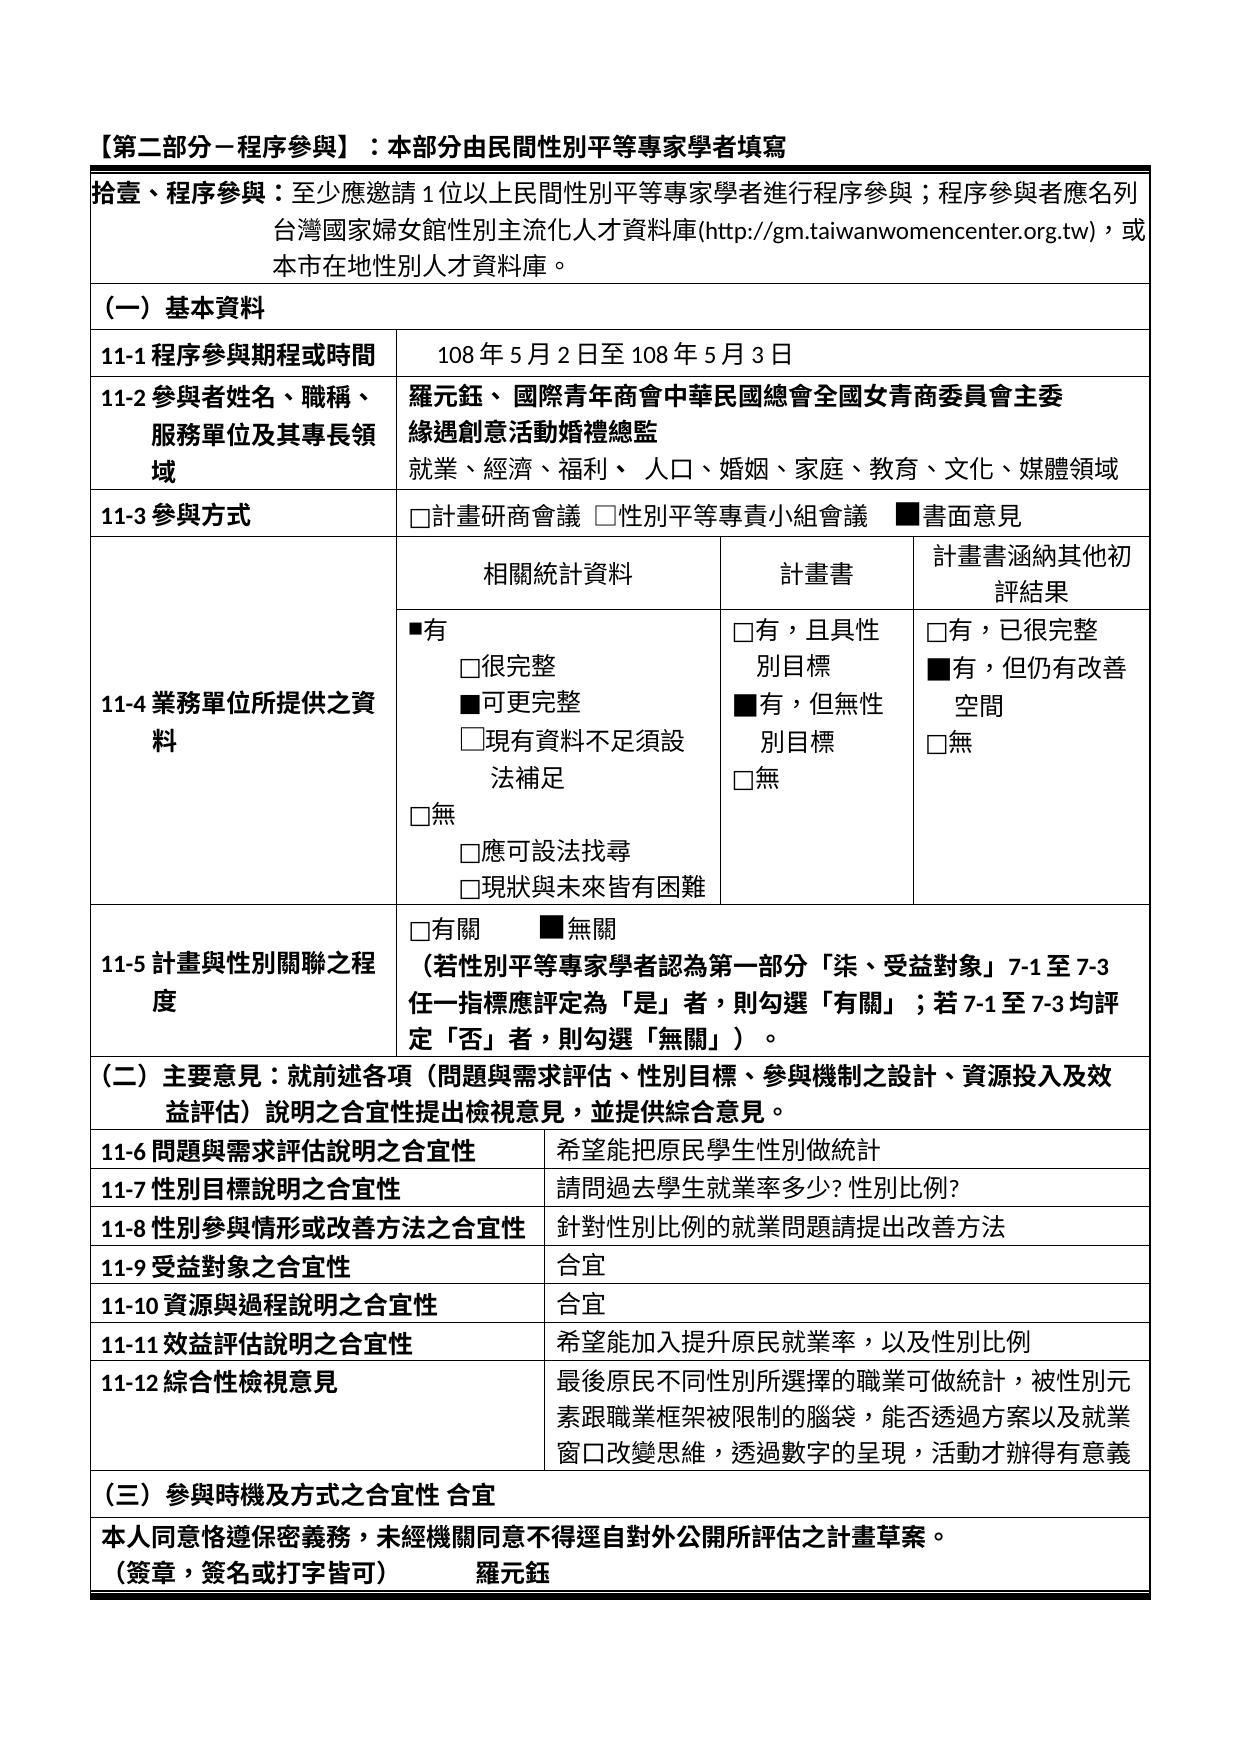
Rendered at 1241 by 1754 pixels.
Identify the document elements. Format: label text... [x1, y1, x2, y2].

table_cell 羅元鈺、 國際青年商會中華民國總會全國女青商委員會主委 緣遇創意活動婚禮總監 就業、經濟、福利、 人口、婚姻、家庭、教育、文化、媒體領域 [397, 377, 1149, 489]
table_cell 合宜 [545, 1246, 1149, 1283]
table_cell 11-10資源與過程說明之合宜性 [91, 1284, 544, 1322]
table_cell 希望能加入提升原民就業率，以及性別比例 [545, 1323, 1149, 1360]
table_cell □計畫研商會議 □性別平等專責小組會議 ■書面意見 [397, 490, 1149, 536]
table_cell 針對性別比例的就業問題請提出改善方法 [545, 1207, 1149, 1245]
table_cell 11-1程序參與期程或時間 [91, 330, 396, 376]
table_cell 11-2參與者姓名、職稱、服務單位及其專長領域 [91, 377, 396, 489]
table_cell 希望能把原民學生性別做統計 [545, 1130, 1149, 1168]
text 【第二部分－程序參與】：本部分由民間性別平等專家學者填寫 [87, 127, 1122, 164]
table_cell 計畫書 [721, 537, 913, 609]
table_cell 108年5月2日至 108年5月3日 [397, 330, 1149, 376]
table_cell 本人同意恪遵保密義務，未經機關同意不得逕自對外公開所評估之計畫草案。 （簽章，簽名或打字皆可） 羅元鈺 [91, 1518, 1149, 1590]
table_header 拾壹、程序參與：至少應邀請1位以上民間性別平等專家學者進行程序參與；程序參與者應名列台灣國家婦女館性別主流化人才資料庫(http://gm.taiwanwomencenter.org.tw)，或本市在地性別人才資料庫。 [91, 174, 1149, 283]
table_cell （二）主要意見：就前述各項（問題與需求評估、性別目標、參與機制之設計、資源投入及效益評估）說明之合宜性提出檢視意見，並提供綜合意見。 [91, 1057, 1149, 1129]
table_cell 相關統計資料 [397, 537, 720, 609]
table_cell □有，且具性別目標 ■有，但無性別目標 □無 [721, 610, 913, 903]
table_cell 11-12綜合性檢視意見 [91, 1361, 544, 1470]
table_cell （三）參與時機及方式之合宜性 合宜 [91, 1471, 1149, 1517]
table_cell □有關 ■無關 （若性別平等專家學者認為第一部分「柒、受益對象」7-1至7-3任一指標應評定為「是」者，則勾選「有關」；若7-1至7-3均評定「否」者，則勾選「無關」）。 [397, 905, 1149, 1056]
table_cell 請問過去學生就業率多少? 性別比例? [545, 1169, 1149, 1206]
table_cell （一）基本資料 [91, 284, 1149, 329]
table_cell 11-6 問題與需求評估說明之合宜性 [91, 1130, 544, 1168]
table_cell 11-4業務單位所提供之資料 [91, 537, 396, 903]
table_cell 11-9 受益對象之合宜性 [91, 1246, 544, 1283]
table_cell 有 □很完整 ■可更完整 □現有資料不足須設法補足 □無 □應可設法找尋 □現狀與未來皆有困難 [397, 610, 720, 903]
table_cell 11-11效益評估說明之合宜性 [91, 1323, 544, 1360]
table_cell 11-7 性別目標說明之合宜性 [91, 1169, 544, 1206]
table_cell 11-5計畫與性別關聯之程度 [91, 905, 396, 1056]
table_cell 合宜 [545, 1284, 1149, 1322]
table_cell 計畫書涵納其他初評結果 [914, 537, 1149, 609]
table_cell □有，已很完整 ■有，但仍有改善空間 □無 [914, 610, 1149, 903]
table_cell 11-3參與方式 [91, 490, 396, 536]
table_cell 11-8 性別參與情形或改善方法之合宜性 [91, 1207, 544, 1245]
table_cell 最後原民不同性別所選擇的職業可做統計，被性別元素跟職業框架被限制的腦袋，能否透過方案以及就業窗口改變思維，透過數字的呈現，活動才辦得有意義 [545, 1361, 1149, 1470]
